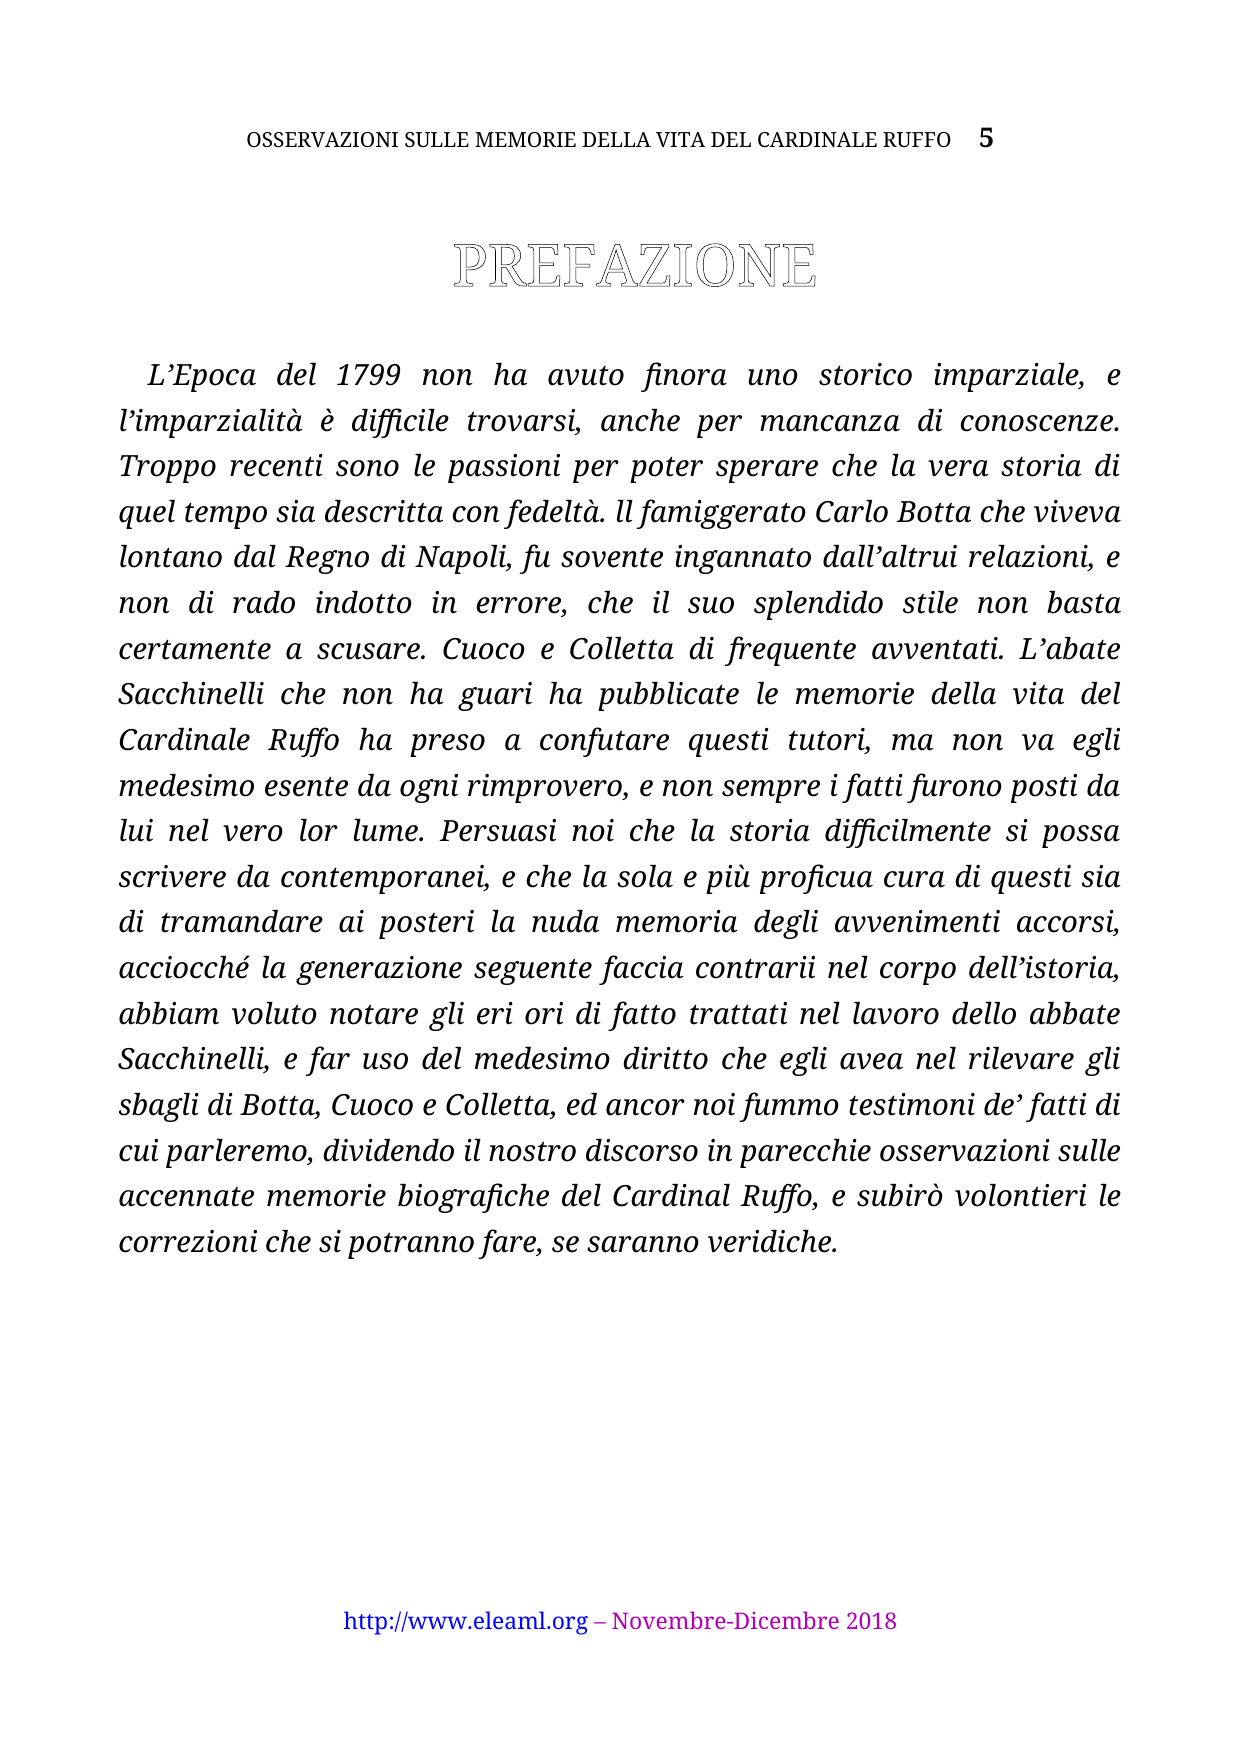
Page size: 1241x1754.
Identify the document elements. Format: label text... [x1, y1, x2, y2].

text L’Epoca del 1799 non ha avuto finora uno storico imparziale, e l’imparzialità è difficile trovarsi, anche per mancanza di conoscenze. Troppo recenti sono le passioni per poter sperare che la vera storia di quel tempo sia descritta con fedeltà. ll famiggerato Carlo Botta che viveva lontano dal Regno di Napoli, fu sovente ingannato dall’altrui relazioni, e non di rado indotto in errore, che il suo splendido stile non basta certamente a scusare. Cuoco e Colletta di frequente avventati. L’abate Sacchinelli che non ha guari ha pubblicate le memorie della vita del Cardinale Ruffo ha preso a confutare questi tutori, ma non va egli medesimo esente da ogni rimprovero, e non sempre i fatti furono posti da lui nel vero lor lume. Persuasi noi che la storia difficilmente si possa scrivere da contemporanei, e che la sola e più proficua cura di questi sia di tramandare ai posteri la nuda memoria degli avvenimenti accorsi, acciocché la generazione seguente faccia contrarii nel corpo dell’istoria, abbiam voluto notare gli eri ori di fatto trattati nel lavoro dello abbate Sacchinelli, e far uso del medesimo diritto che egli avea nel rilevare gli sbagli di Botta, Cuoco e Colletta, ed ancor noi fummo testimoni de’ fatti di cui parleremo, dividendo il nostro discorso in parecchie osservazioni sulle accennate memorie biografiche del Cardinal Ruffo, e subirò volontieri le correzioni che si potranno fare, se saranno veridiche. [118, 354, 1122, 1261]
text PREFAZIONE [118, 224, 1122, 303]
